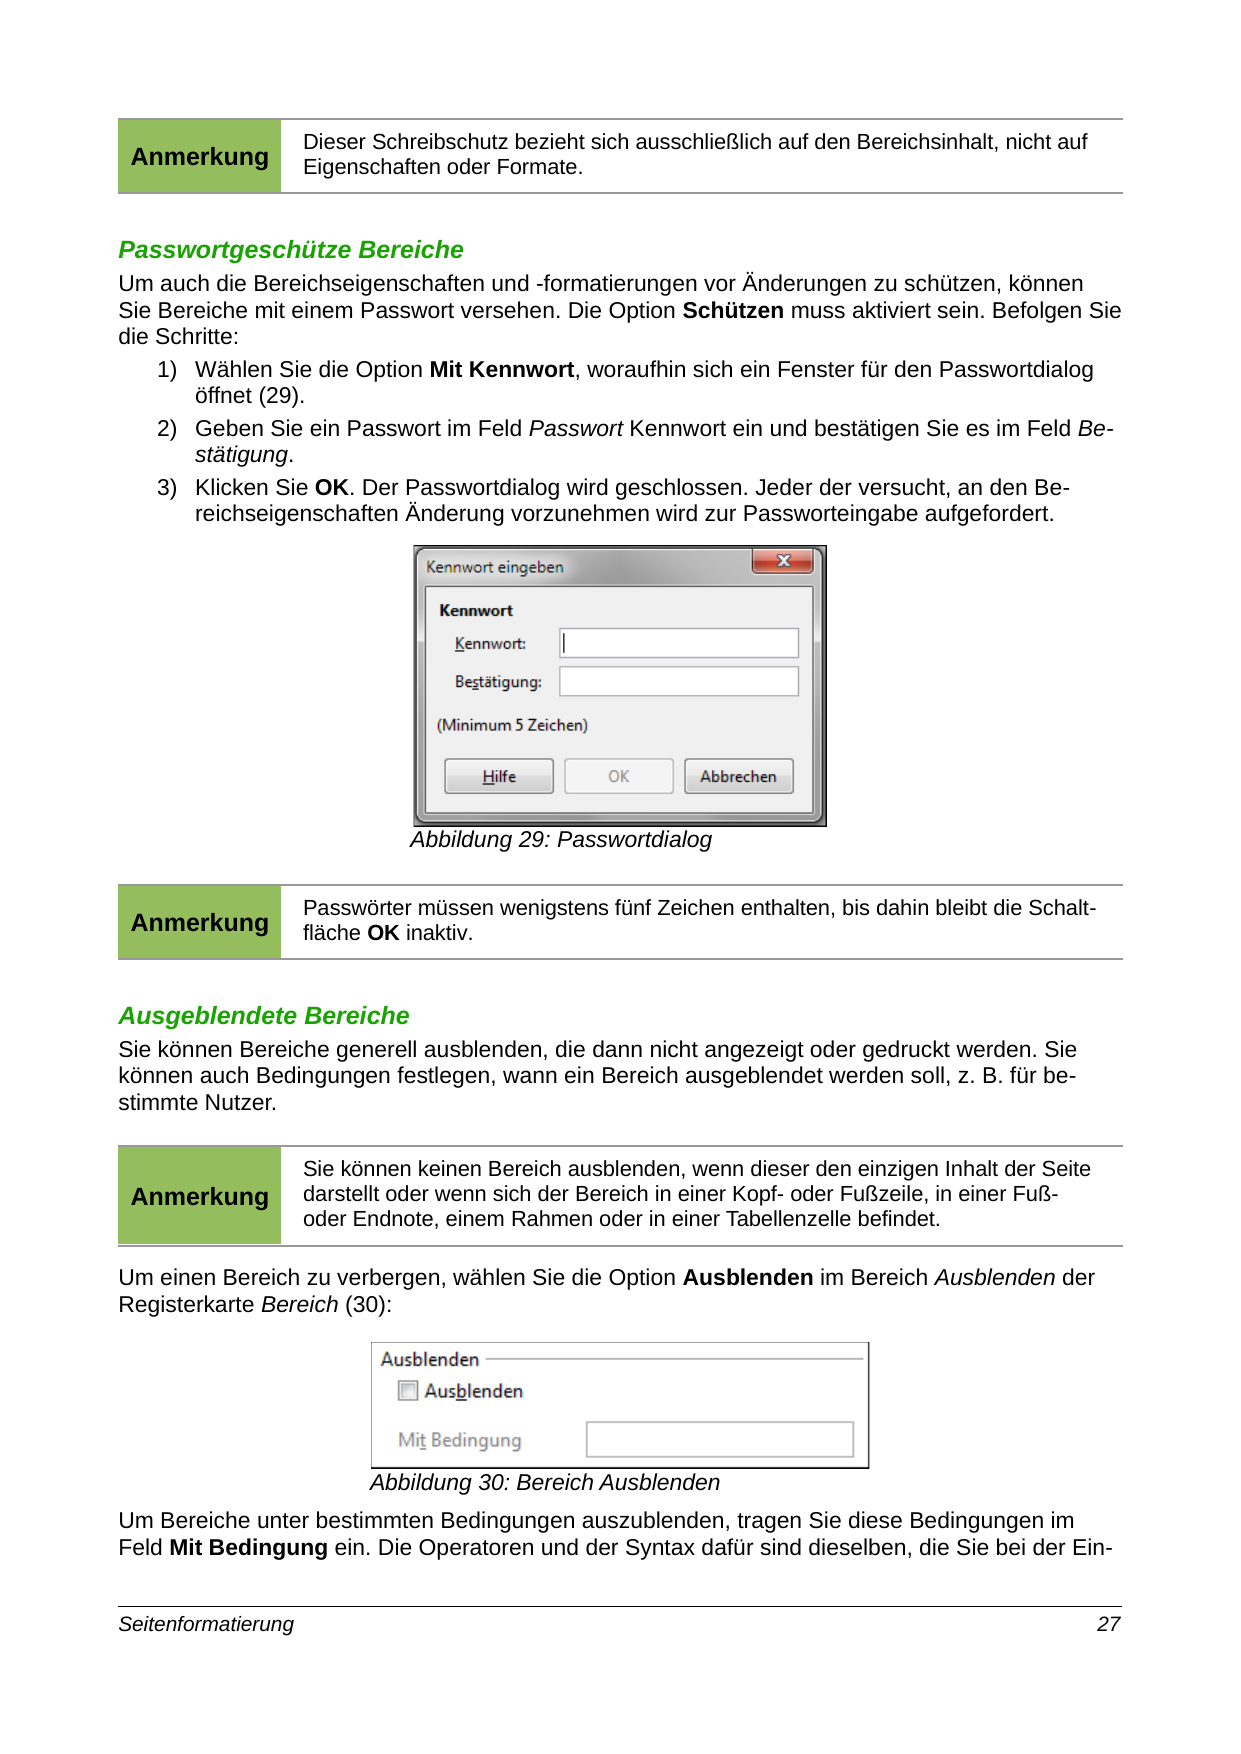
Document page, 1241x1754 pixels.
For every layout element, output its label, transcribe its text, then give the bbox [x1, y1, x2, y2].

text Abbildung 29: Passwortdialog [410, 545, 830, 853]
picture [413, 545, 827, 827]
table_header Dieser Schreibschutz bezieht sich ausschließlich auf den Bereichsinhalt, nicht auf Eigenschaften oder Formate. [281, 120, 1122, 192]
text Um Bereiche unter bestimmten Bedingungen auszublenden, tragen Sie diese Bedingungen im Feld Mit Bedingung ein. Die Operatoren und der Syntax dafür sind dieselben, die Sie bei der Ein­ [118, 1507, 1122, 1560]
list Um auch die Bereichseigenschaften und -formatierungen vor Änderungen zu schützen, können Sie Bereiche mit einem Passwort versehen. Die Option Schützen muss aktiviert sein. Befolgen Sie die Schritte: [118, 270, 1122, 349]
text Sie können Bereiche generell ausblenden, die dann nicht angezeigt oder gedruckt werden. Sie können auch Bedingungen festlegen, wann ein Bereich ausgeblendet werden soll, z. B. für be­stimmte Nutzer. [118, 1036, 1122, 1115]
text Um einen Bereich zu verbergen, wählen Sie die Option Ausblenden im Bereich Ausblenden der Registerkarte Bereich (Abbildung 30): [118, 1264, 1122, 1317]
text Abbildung 30: Bereich Ausblenden [370, 1342, 871, 1495]
table_header Anmerkung [118, 886, 281, 958]
picture [371, 1342, 870, 1469]
subtitle Passwortgeschütze Bereiche [118, 235, 1122, 264]
subtitle Ausgeblendete Bereiche [118, 1001, 1122, 1029]
list Klicken Sie OK. Der Passwortdialog wird geschlossen. Jeder der versucht, an den Be­reichseigenschaften Änderung vorzunehmen wird zur Passworteingabe aufgefordert. [177, 474, 1122, 526]
table_header Anmerkung [118, 1147, 281, 1244]
table_header Passwörter müssen wenigstens fünf Zeichen enthalten, bis dahin bleibt die Schalt­fläche OK inaktiv. [281, 886, 1122, 958]
list Geben Sie ein Passwort im Feld Passwort Kennwort ein und bestätigen Sie es im Feld Be­stätigung. [177, 415, 1122, 467]
table_header Sie können keinen Bereich ausblenden, wenn dieser den einzigen Inhalt der Seite darstellt oder wenn sich der Bereich in einer Kopf- oder Fußzeile, in einer Fuß- oder Endnote, einem Rahmen oder in einer Tabellenzelle befindet. [281, 1147, 1122, 1244]
table_header Anmerkung [118, 120, 281, 192]
list Wählen Sie die Option Mit Kennwort, woraufhin sich ein Fenster für den Passwortdialog öffnet (Abbildung 29). [177, 356, 1122, 408]
